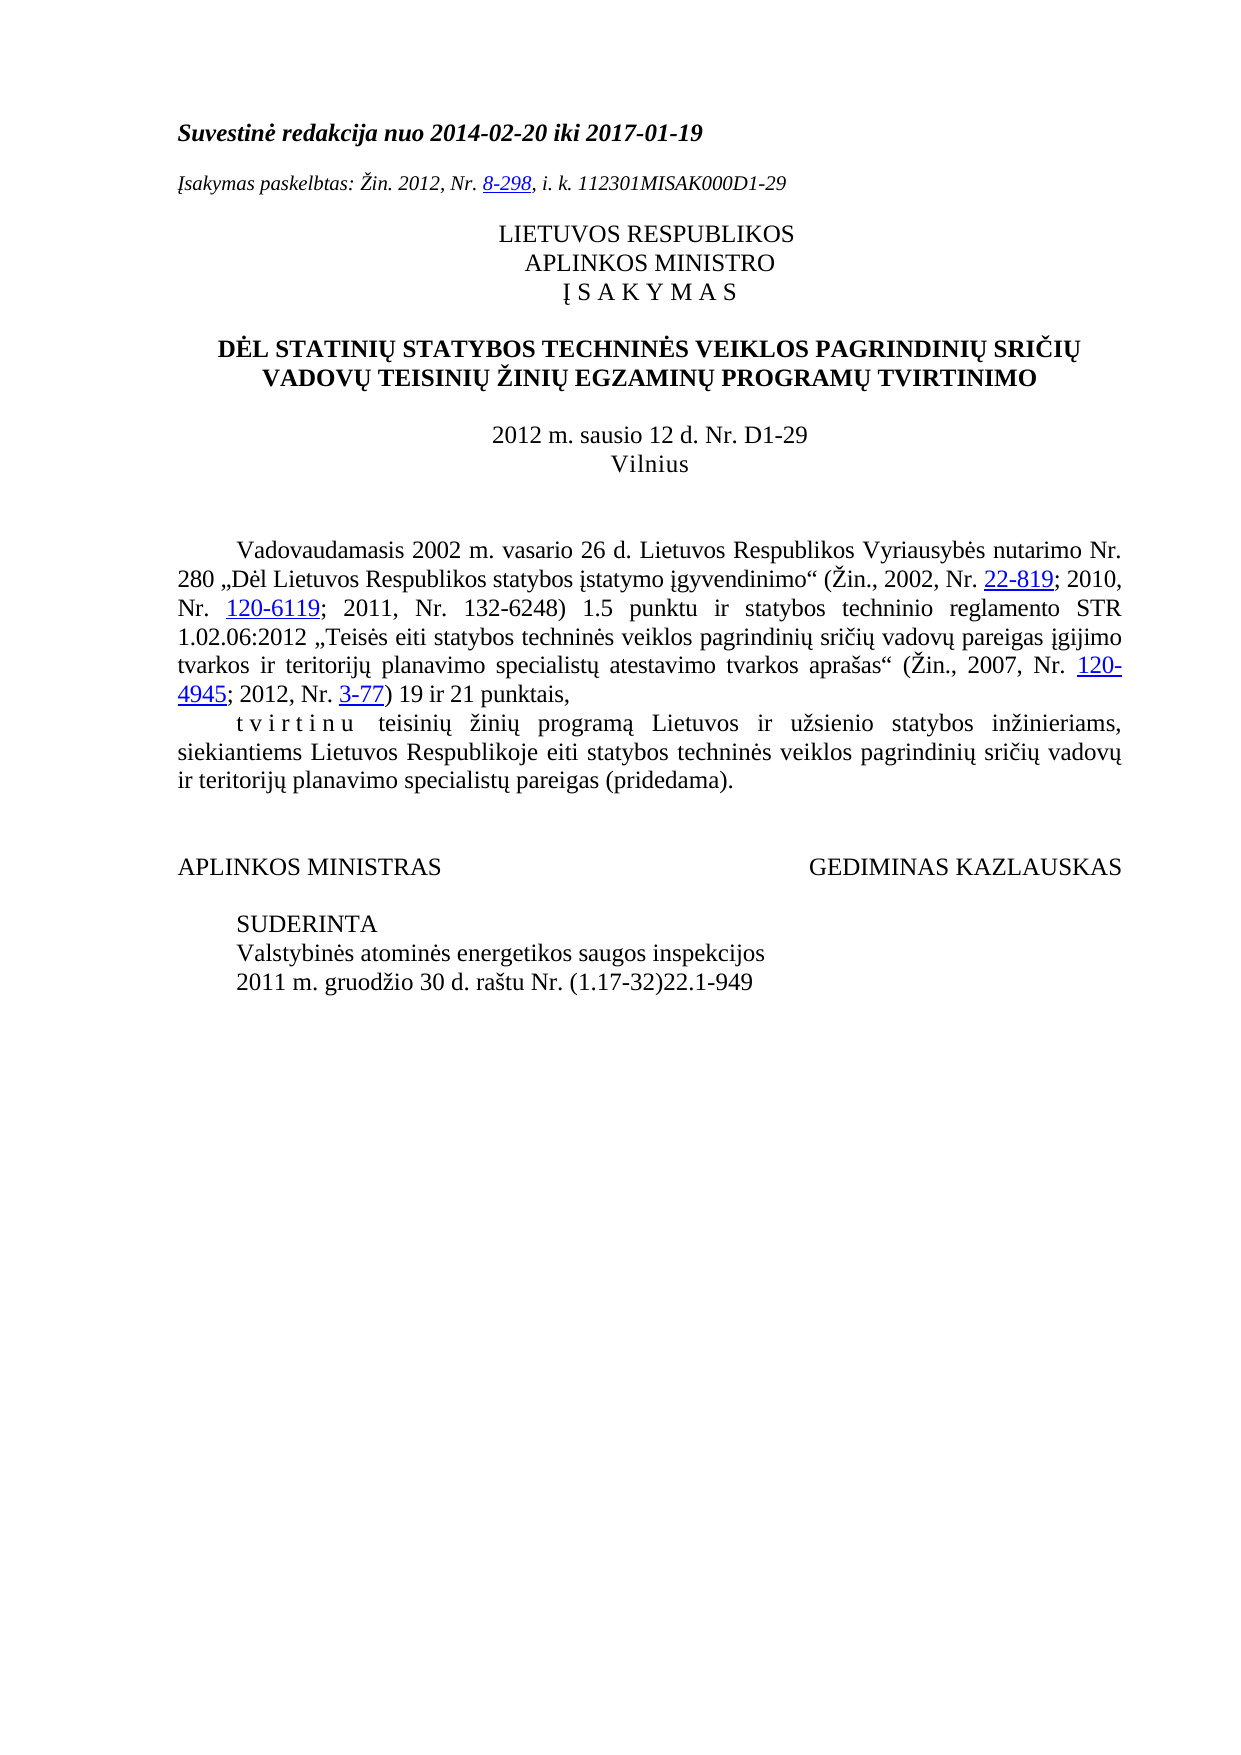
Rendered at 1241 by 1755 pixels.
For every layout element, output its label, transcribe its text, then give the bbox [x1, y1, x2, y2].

text 2012 m. sausio 12 d. Nr. D1-29 [177, 420, 1122, 449]
text LIETUVOS RESPUBLIKOS [177, 219, 1122, 248]
text Valstybinės atominės energetikos saugos inspekcijos [177, 938, 1122, 967]
text tvirtinu teisinių žinių programą Lietuvos ir užsienio statybos inžinieriams, siekiantiems Lietuvos Respublikoje eiti statybos techninės veiklos pagrindinių sričių vadovų ir teritorijų planavimo specialistų pareigas (pridedama). [177, 708, 1122, 794]
text Aplinkos ministras Gediminas Kazlauskas [177, 852, 1122, 880]
text Vadovaudamasis 2002 m. vasario 26 d. Lietuvos Respublikos Vyriausybės nutarimo Nr. 280 „Dėl Lietuvos Respublikos statybos įstatymo įgyvendinimo“ (Žin., 2002, Nr. 22-819; 2010, Nr. 120-6119; 2011, Nr. 132-6248) 1.5 punktu ir statybos techninio reglamento STR 1.02.06:2012 „Teisės eiti statybos techninės veiklos pagrindinių sričių vadovų pareigas įgijimo tvarkos ir teritorijų planavimo specialistų atestavimo tvarkos aprašas“ (Žin., 2007, Nr. 120-4945; 2012, Nr. 3-77) 19 ir 21 punktais, [177, 535, 1122, 708]
text 2011 m. gruodžio 30 d. raštu Nr. (1.17-32)22.1-949 [177, 967, 1122, 995]
text APLINKOS MINISTRO [177, 248, 1122, 277]
text ĮSAKYMAS [177, 277, 1122, 305]
text Vilnius [177, 449, 1122, 478]
text Suvestinė redakcija nuo 2014-02-20 iki 2017-01-19 [177, 118, 1122, 147]
text Įsakymas paskelbtas: Žin. 2012, Nr. 8-298, i. k. 112301MISAK000D1-29 [177, 171, 1122, 195]
text SUDERINTA [177, 909, 1122, 938]
text DĖL STATINIŲ STATYBOS TECHNINĖS VEIKLOS PAGRINDINIŲ SRIČIŲ VADOVŲ TEISINIŲ ŽINIŲ EGZAMINŲ PROGRAMŲ TVIRTINIMO [177, 334, 1122, 392]
